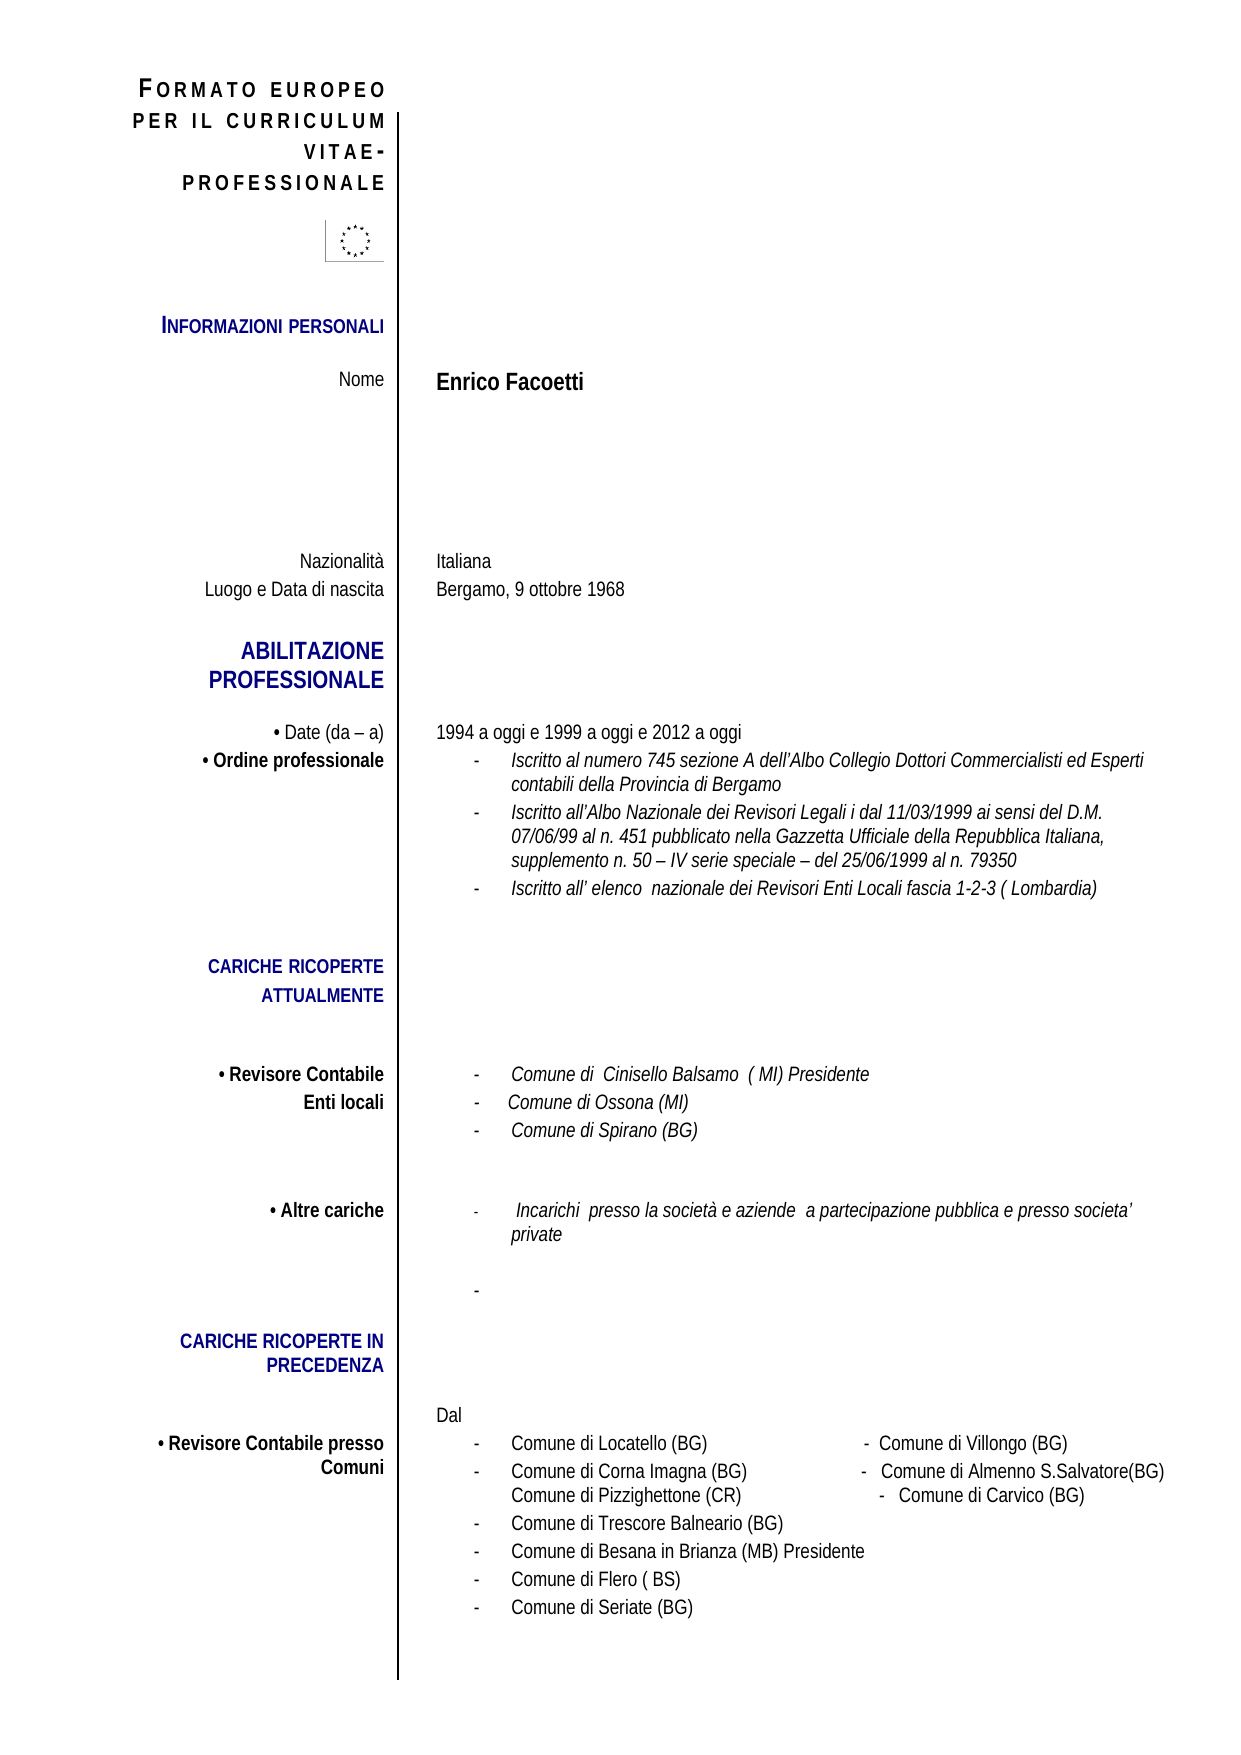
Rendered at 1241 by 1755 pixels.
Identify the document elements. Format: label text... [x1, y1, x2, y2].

table_cell [399, 1429, 425, 1621]
table_cell [399, 1196, 425, 1304]
table_cell Comune di Cinisello Balsamo ( MI) Presidente - Comune di Ossona (MI) Comune di Spirano (BG) [425, 1060, 1178, 1144]
table_cell • Revisore Contabile presso Comuni [89, 1429, 395, 1621]
table_header [399, 1031, 425, 1059]
table_cell Comune di Locatello (BG) - Comune di Villongo (BG) Comune di Corna Imagna (BG) - Comune di Almenno S.Salvatore(BG) Comune di Pizzighettone (CR) - Comune di Carvico (BG) Comune di Trescore Balneario (BG) Comune di Besana in Brianza (MB) Presidente Comune di Flero ( BS) Comune di Seriate (BG) [425, 1429, 1178, 1621]
table_cell Iscritto al numero 745 sezione A dell’Albo Collegio Dottori Commercialisti ed Esperti contabili della Provincia di Bergamo Iscritto all’Albo Nazionale dei Revisori Legali i dal 11/03/1999 ai sensi del D.M. 07/06/99 al n. 451 pubblicato nella Gazzetta Ufficiale della Repubblica Italiana, supplemento n. 50 – IV serie speciale – del 25/06/1999 al n. 79350 Iscritto all’ elenco nazionale dei Revisori Enti Locali fascia 1-2-3 ( Lombardia) [425, 746, 1178, 902]
table_cell Italiana [425, 547, 1178, 575]
table_cell [399, 510, 425, 547]
table_header Enrico Facoetti [425, 362, 1178, 399]
table_cell [399, 547, 425, 575]
table_cell • Altre cariche [89, 1196, 395, 1304]
table_header [89, 1031, 395, 1059]
table_cell [399, 473, 425, 510]
table_cell [425, 473, 1178, 510]
table_header Nome [89, 362, 395, 399]
table_cell [399, 575, 425, 603]
table_header ABILITAZIONE PROFESSIONALE [89, 636, 395, 693]
table_header [399, 1400, 425, 1428]
table_cell Nazionalità [89, 547, 395, 575]
table_header [89, 1400, 395, 1428]
table_header Formato europeo per il curriculum vitae-professionale [89, 72, 395, 262]
table_header [399, 362, 425, 399]
table_header 1994 a oggi e 1999 a oggi e 2012 a oggi [425, 718, 1178, 746]
table_header cariche ricoperte attualmente [89, 950, 395, 1007]
table_header Informazioni personali [89, 310, 395, 338]
table_cell [89, 436, 395, 473]
table_cell Bergamo, 9 ottobre 1968 [425, 575, 1178, 603]
table_header [89, 1168, 395, 1196]
table_cell [89, 510, 395, 547]
table_cell • Ordine professionale [89, 746, 395, 902]
table_cell Luogo e Data di nascita [89, 575, 395, 603]
table_cell [399, 436, 425, 473]
table_cell [89, 473, 395, 510]
table_header [399, 718, 425, 746]
table_cell • Revisore Contabile Enti locali [89, 1060, 395, 1144]
table_cell [425, 436, 1178, 473]
table_cell [425, 399, 1178, 436]
table_header [425, 1168, 1178, 1196]
table_cell [399, 399, 425, 436]
table_header • Date (da – a) [89, 718, 395, 746]
table_cell [89, 399, 395, 436]
table_cell Incarichi presso la società e aziende a partecipazione pubblica e presso societa’ private [425, 1196, 1178, 1304]
table_cell [425, 510, 1178, 547]
table_header [399, 1168, 425, 1196]
table_cell [399, 1060, 425, 1144]
table_header CARICHE RICOPERTE IN PRECEDENZA [89, 1329, 395, 1376]
table_header Dal [425, 1400, 1178, 1428]
table_header [425, 1031, 1178, 1059]
table_cell [399, 746, 425, 902]
